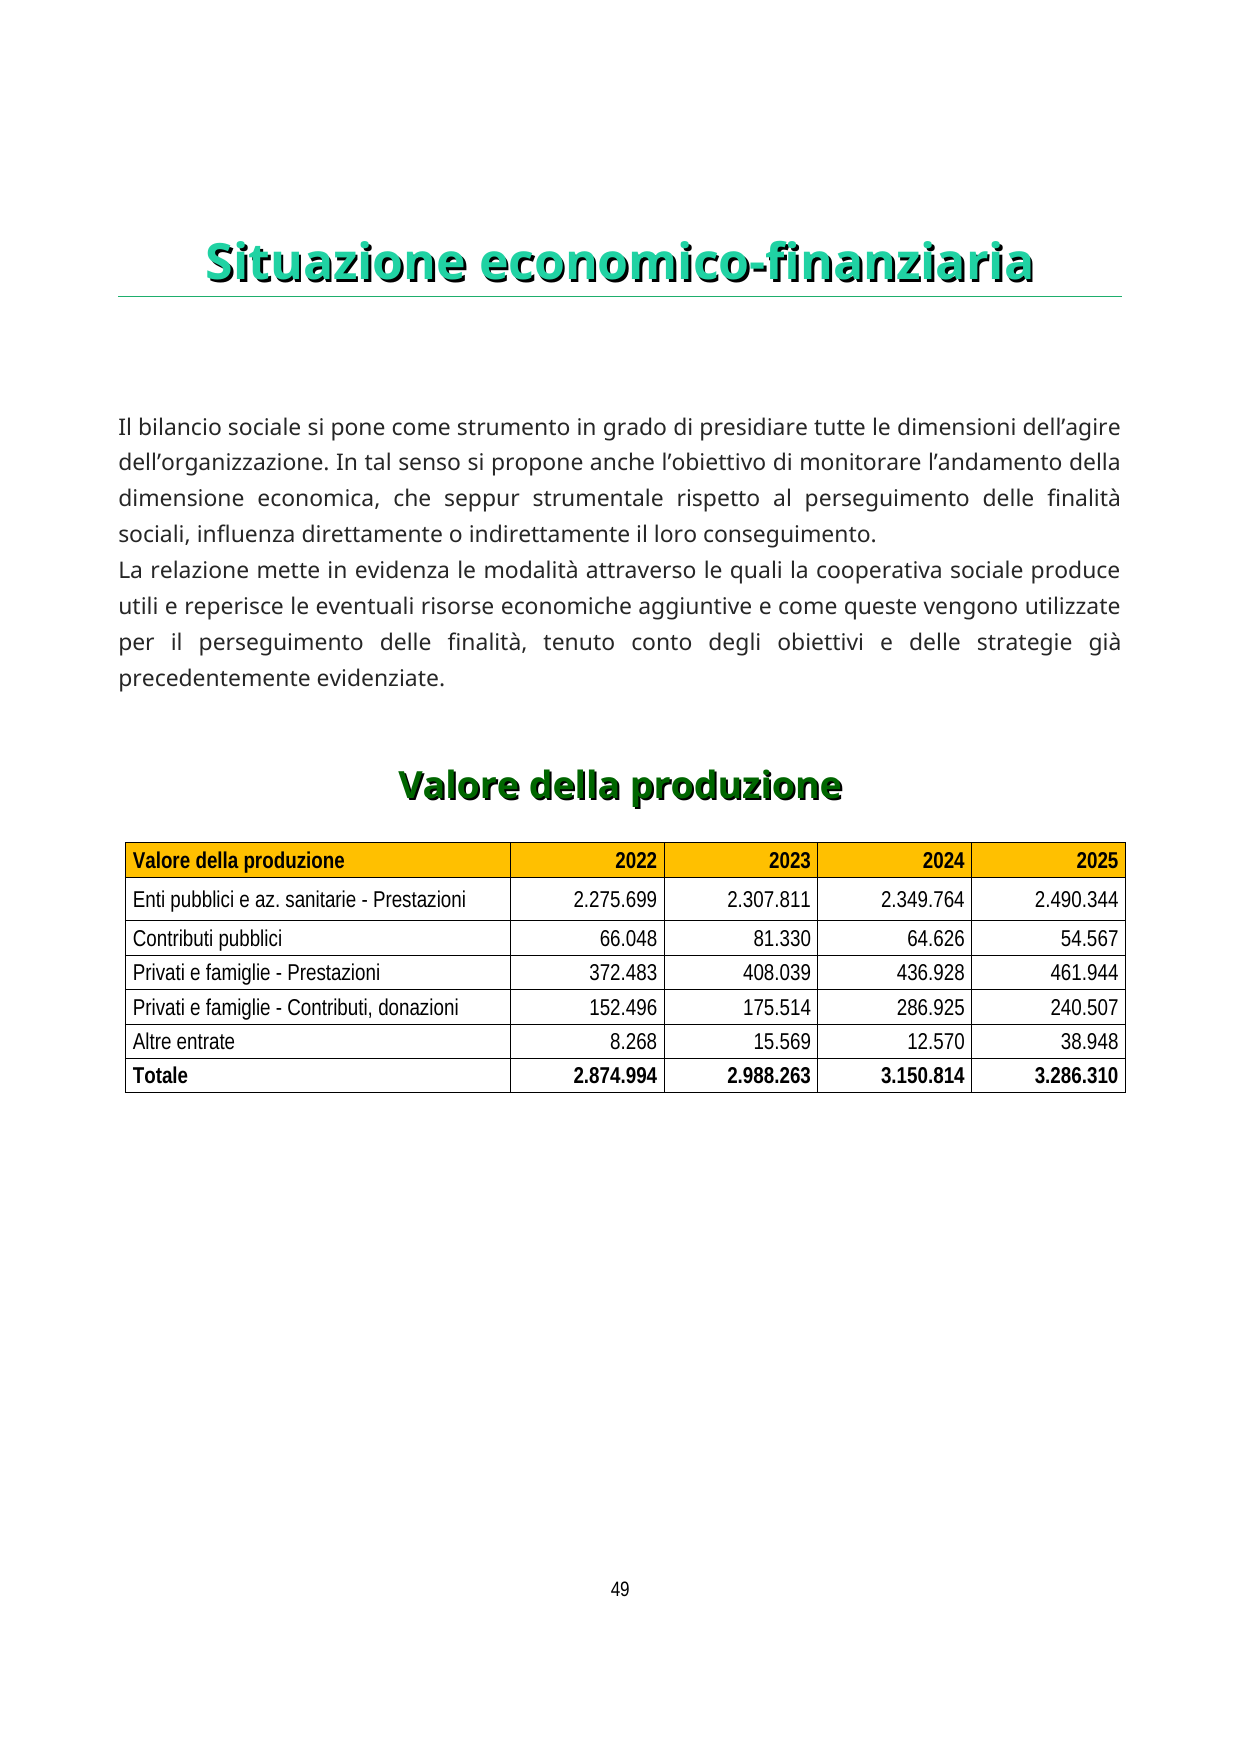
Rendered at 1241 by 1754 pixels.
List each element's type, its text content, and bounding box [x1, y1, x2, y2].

table_cell 3.150.814 [818, 1059, 971, 1092]
table_cell 152.496 [511, 990, 664, 1023]
text Il bilancio sociale si pone come strumento in grado di presidiare tutte le dimensioni dell’agire dell’organizzazione. In tal senso si propone anche l’obiettivo di monitorare l’andamento della dimensione economica, che seppur strumentale rispetto al perseguimento delle finalità sociali, influenza direttamente o indirettamente il loro conseguimento. [118, 410, 1122, 549]
table_cell 461.944 [972, 956, 1125, 989]
table_cell 436.928 [818, 956, 971, 989]
table_cell 66.048 [511, 921, 664, 955]
text La relazione mette in evidenza le modalità attraverso le quali la cooperativa sociale produce utili e reperisce le eventuali risorse economiche aggiuntive e come queste vengono utilizzate per il perseguimento delle finalità, tenuto conto degli obiettivi e delle strategie già precedentemente evidenziate. [118, 554, 1122, 693]
table_cell Totale [126, 1059, 510, 1092]
table_cell 12.570 [818, 1025, 971, 1058]
table_cell Contributi pubblici [126, 921, 510, 955]
table_header 2023 [665, 843, 817, 877]
subtitle Valore della produzione [118, 758, 1122, 809]
table_cell 81.330 [665, 921, 817, 955]
table_cell 175.514 [665, 990, 817, 1023]
table_cell 2.275.699 [511, 878, 664, 920]
table_cell Privati e famiglie - Contributi, donazioni [126, 990, 510, 1023]
table_cell 240.507 [972, 990, 1125, 1023]
table_cell Altre entrate [126, 1025, 510, 1058]
table_cell 2.307.811 [665, 878, 817, 920]
table_cell 2.490.344 [972, 878, 1125, 920]
table_cell 2.349.764 [818, 878, 971, 920]
table_header Valore della produzione [126, 843, 510, 877]
table_cell 15.569 [665, 1025, 817, 1058]
subtitle Situazione economico-finanziaria [118, 226, 1122, 296]
table_header 2022 [511, 843, 664, 877]
table_cell 286.925 [818, 990, 971, 1023]
table_cell 2.988.263 [665, 1059, 817, 1092]
table_header 2025 [972, 843, 1125, 877]
table_cell 8.268 [511, 1025, 664, 1058]
table_cell 408.039 [665, 956, 817, 989]
table_cell 54.567 [972, 921, 1125, 955]
table_cell Enti pubblici e az. sanitarie - Prestazioni [126, 878, 510, 920]
table_header 2024 [818, 843, 971, 877]
table_cell 64.626 [818, 921, 971, 955]
table_cell Privati e famiglie - Prestazioni [126, 956, 510, 989]
table_cell 38.948 [972, 1025, 1125, 1058]
table_cell 2.874.994 [511, 1059, 664, 1092]
table_cell 3.286.310 [972, 1059, 1125, 1092]
table_cell 372.483 [511, 956, 664, 989]
